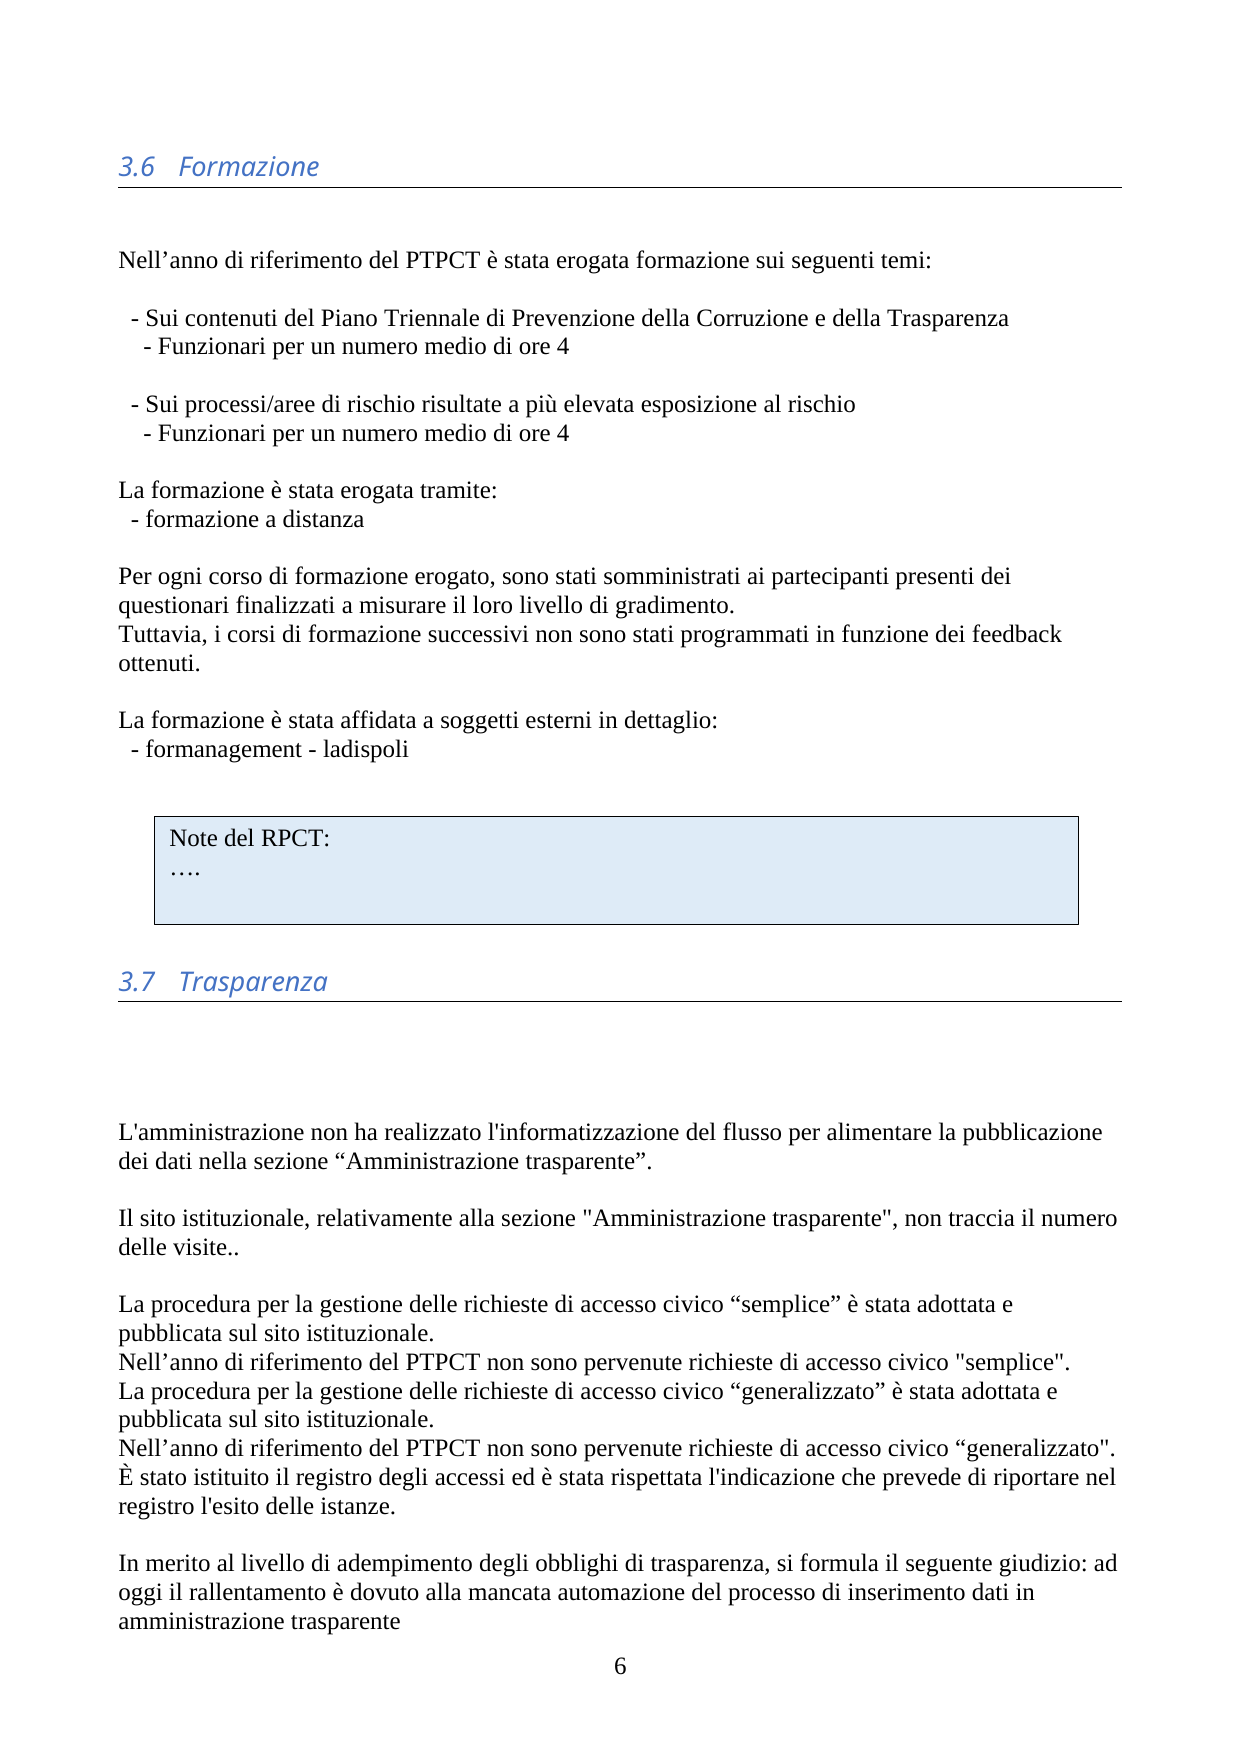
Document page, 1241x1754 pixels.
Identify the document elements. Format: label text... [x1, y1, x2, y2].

text La formazione è stata erogata tramite: - formazione a distanza Per ogni corso di formazione erogato, sono stati somministrati ai partecipanti presenti dei questionari finalizzati a misurare il loro livello di gradimento. Tuttavia, i corsi di formazione successivi non sono stati programmati in funzione dei feedback ottenuti. La formazione è stata affidata a soggetti esterni in dettaglio: - formanagement - ladispoli [118, 475, 1122, 763]
subtitle Trasparenza [118, 962, 1122, 1001]
text L'amministrazione non ha realizzato l'informatizzazione del flusso per alimentare la pubblicazione dei dati nella sezione “Amministrazione trasparente”. Il sito istituzionale, relativamente alla sezione "Amministrazione trasparente", non traccia il numero delle visite.. La procedura per la gestione delle richieste di accesso civico “semplice” è stata adottata e pubblicata sul sito istituzionale. Nell’anno di riferimento del PTPCT non sono pervenute richieste di accesso civico "semplice". La procedura per la gestione delle richieste di accesso civico “generalizzato” è stata adottata e pubblicata sul sito istituzionale. Nell’anno di riferimento del PTPCT non sono pervenute richieste di accesso civico “generalizzato". È stato istituito il registro degli accessi ed è stata rispettata l'indicazione che prevede di riportare nel registro l'esito delle istanze. In merito al livello di adempimento degli obblighi di trasparenza, si formula il seguente giudizio: ad oggi il rallentamento è dovuto alla mancata automazione del processo di inserimento dati in amministrazione trasparente [118, 1117, 1122, 1634]
text …. [169, 852, 1064, 881]
text Nell’anno di riferimento del PTPCT è stata erogata formazione sui seguenti temi: - Sui contenuti del Piano Triennale di Prevenzione della Corruzione e della Trasparenza - Funzionari per un numero medio di ore 4 - Sui processi/aree di rischio risultate a più elevata esposizione al rischio - Funzionari per un numero medio di ore 4 [118, 245, 1122, 446]
text Note del RPCT: [169, 823, 1064, 852]
subtitle Formazione [118, 148, 1122, 187]
